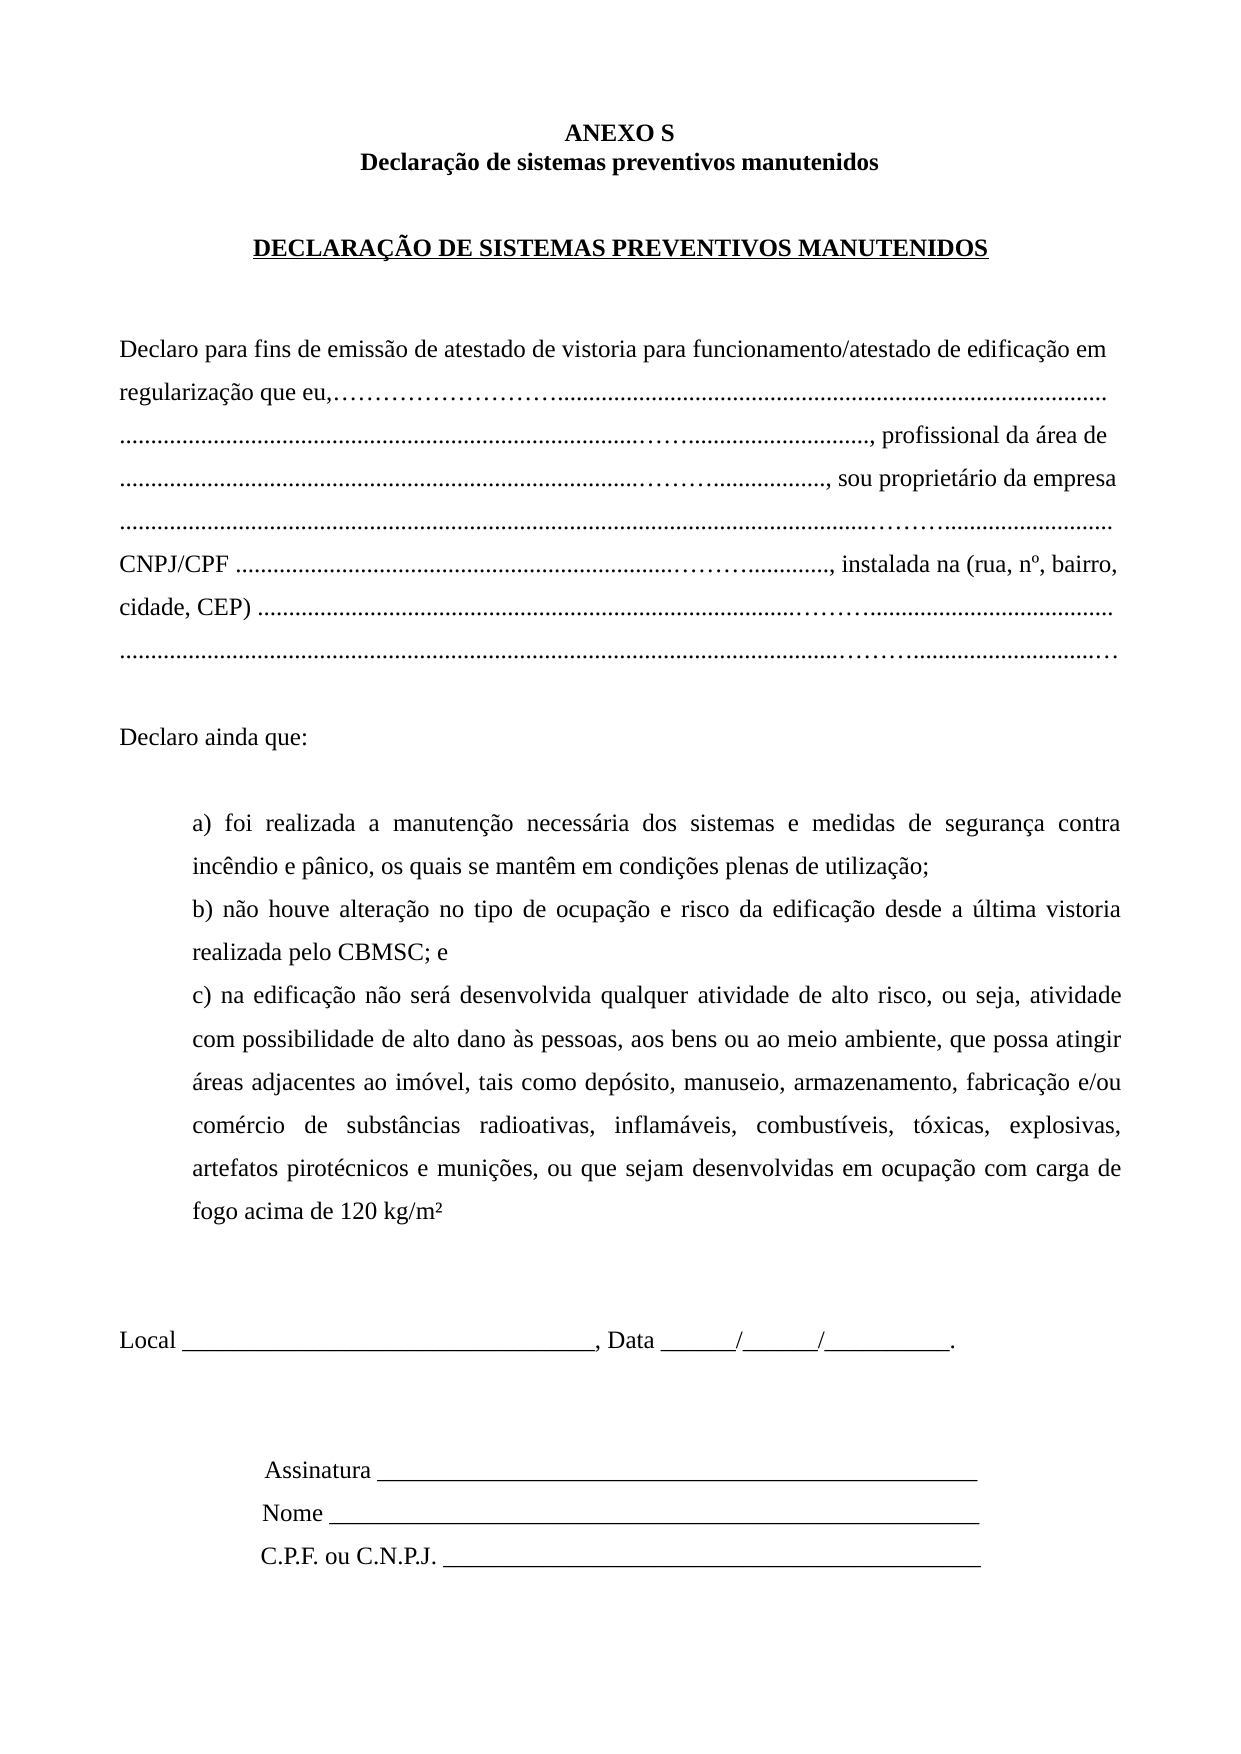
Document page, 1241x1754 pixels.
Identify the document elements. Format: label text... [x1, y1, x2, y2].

text ...................................................................................……............................., profissional da área de [119, 420, 1122, 449]
text CNPJ/CPF ......................................................................………............., instalada na (rua, nº, bairro, [119, 549, 1122, 578]
text c) na edificação não será desenvolvida qualquer atividade de alto risco, ou seja, atividade com possibilidade de alto dano às pessoas, aos bens ou ao meio ambiente, que possa atingir áreas adjacentes ao imóvel, tais como depósito, manuseio, armazenamento, fabricação e/ou comércio de substâncias radioativas, inflamáveis, combustíveis, tóxicas, explosivas, artefatos pirotécnicos e munições, ou que sejam desenvolvidas em ocupação com carga de fogo acima de 120 kg/m² [192, 981, 1122, 1225]
text Declaro para fins de emissão de atestado de vistoria para funcionamento/atestado de edificação em [119, 334, 1122, 362]
text ...................................................................................……….................., sou proprietário da empresa [119, 463, 1122, 492]
text Declaração de sistemas preventivos manutenidos [117, 147, 1122, 176]
text Assinatura ________________________________________________ [119, 1455, 1122, 1484]
text regularização que eu,………………………........................................................................................ [119, 377, 1122, 406]
text Declaro ainda que: [119, 722, 1122, 751]
text ........................................................................................................................………........................... [119, 506, 1122, 535]
text DECLARAÇÃO DE SISTEMAS PREVENTIVOS MANUTENIDOS [119, 233, 1122, 262]
text ANEXO S [117, 118, 1122, 147]
text C.P.F. ou C.N.P.J. ___________________________________________ [119, 1541, 1122, 1570]
text a) foi realizada a manutenção necessária dos sistemas e medidas de segurança contra incêndio e pânico, os quais se mantêm em condições plenas de utilização; [192, 808, 1122, 880]
text cidade, CEP) ......................................................................................………....................................... [119, 592, 1122, 621]
text Nome ____________________________________________________ [119, 1498, 1122, 1527]
text ...................................................................................................................……….............................… [119, 636, 1122, 664]
text b) não houve alteração no tipo de ocupação e risco da edificação desde a última vistoria realizada pelo CBMSC; e [192, 894, 1122, 966]
text Local _________________________________, Data ______/______/__________. [119, 1326, 1122, 1354]
